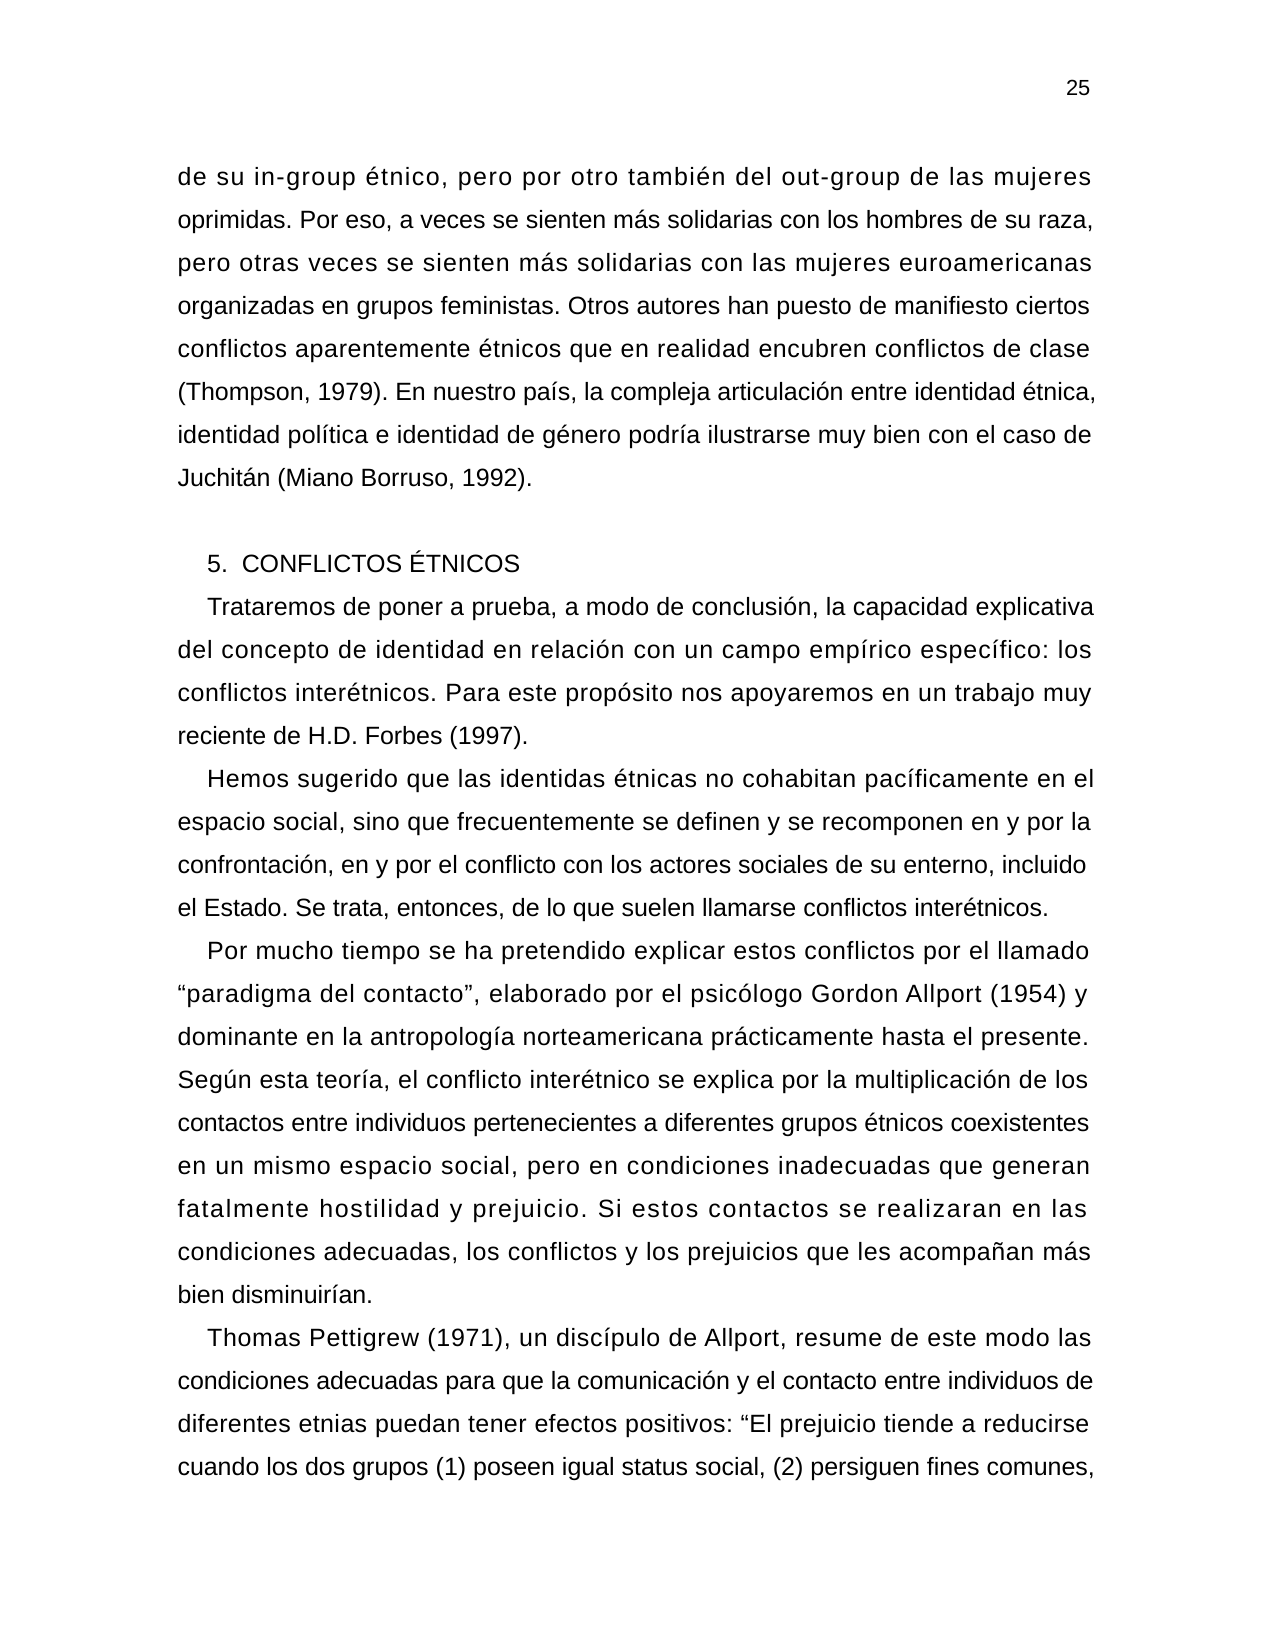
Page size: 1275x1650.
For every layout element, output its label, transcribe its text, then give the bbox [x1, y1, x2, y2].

text dominante en la antropología norteamericana prácticamente hasta el presente. [177, 1022, 1275, 1051]
text contactos entre individuos pertenecientes a diferentes grupos étnicos coexistentes [177, 1108, 1275, 1137]
text Thomas Pettigrew (1971), un discípulo de Allport, resume de este modo las [207, 1324, 1275, 1352]
text del concepto de identidad en relación con un campo empírico específico: los [177, 635, 1275, 664]
text oprimidas. Por eso, a veces se sienten más solidarias con los hombres de su raza, [177, 205, 1275, 234]
text Trataremos de poner a prueba, a modo de conclusión, la capacidad explicativa [207, 592, 1275, 621]
text organizadas en grupos feministas. Otros autores han puesto de manifiesto ciertos [177, 291, 1275, 320]
text diferentes etnias puedan tener efectos positivos: “El prejuicio tiende a reducirse [177, 1410, 1275, 1438]
text Hemos sugerido que las identidas étnicas no cohabitan pacíficamente en el [207, 764, 1275, 793]
text de su in-group étnico, pero por otro también del out-group de las mujeres [177, 162, 1275, 191]
text condiciones adecuadas, los conflictos y los prejuicios que les acompañan más [177, 1238, 1275, 1266]
text 25 [177, 74, 1275, 101]
text reciente de H.D. Forbes (1997). [177, 721, 1275, 750]
text (Thompson, 1979). En nuestro país, la compleja articulación entre identidad étnica, [177, 377, 1275, 406]
text bien disminuirían. [177, 1281, 1275, 1309]
text conflictos aparentemente étnicos que en realidad encubren conflictos de clase [177, 334, 1275, 363]
text fatalmente hostilidad y prejuicio. Si estos contactos se realizaran en las [177, 1194, 1275, 1223]
text identidad política e identidad de género podría ilustrarse muy bien con el caso de [177, 420, 1275, 449]
text Según esta teoría, el conflicto interétnico se explica por la multiplicación de los [177, 1066, 1275, 1094]
text en un mismo espacio social, pero en condiciones inadecuadas que generan [177, 1152, 1275, 1180]
text Por mucho tiempo se ha pretendido explicar estos conflictos por el llamado [207, 936, 1275, 965]
text “paradigma del contacto”, elaborado por el psicólogo Gordon Allport (1954) y [177, 979, 1275, 1008]
text conflictos interétnicos. Para este propósito nos apoyaremos en un trabajo muy [177, 678, 1275, 707]
text pero otras veces se sienten más solidarias con las mujeres euroamericanas [177, 248, 1275, 277]
text espacio social, sino que frecuentemente se definen y se recomponen en y por la [177, 807, 1275, 836]
text Juchitán (Miano Borruso, 1992). [177, 463, 1275, 492]
text cuando los dos grupos (1) poseen igual status social, (2) persiguen fines comunes, [177, 1453, 1275, 1481]
text el Estado. Se trata, entonces, de lo que suelen llamarse conflictos interétnicos. [177, 893, 1275, 922]
text condiciones adecuadas para que la comunicación y el contacto entre individuos de [177, 1367, 1275, 1395]
text confrontación, en y por el conflicto con los actores sociales de su enterno, incluido [177, 850, 1275, 879]
text 5. CONFLICTOS ÉTNICOS [207, 549, 1275, 578]
